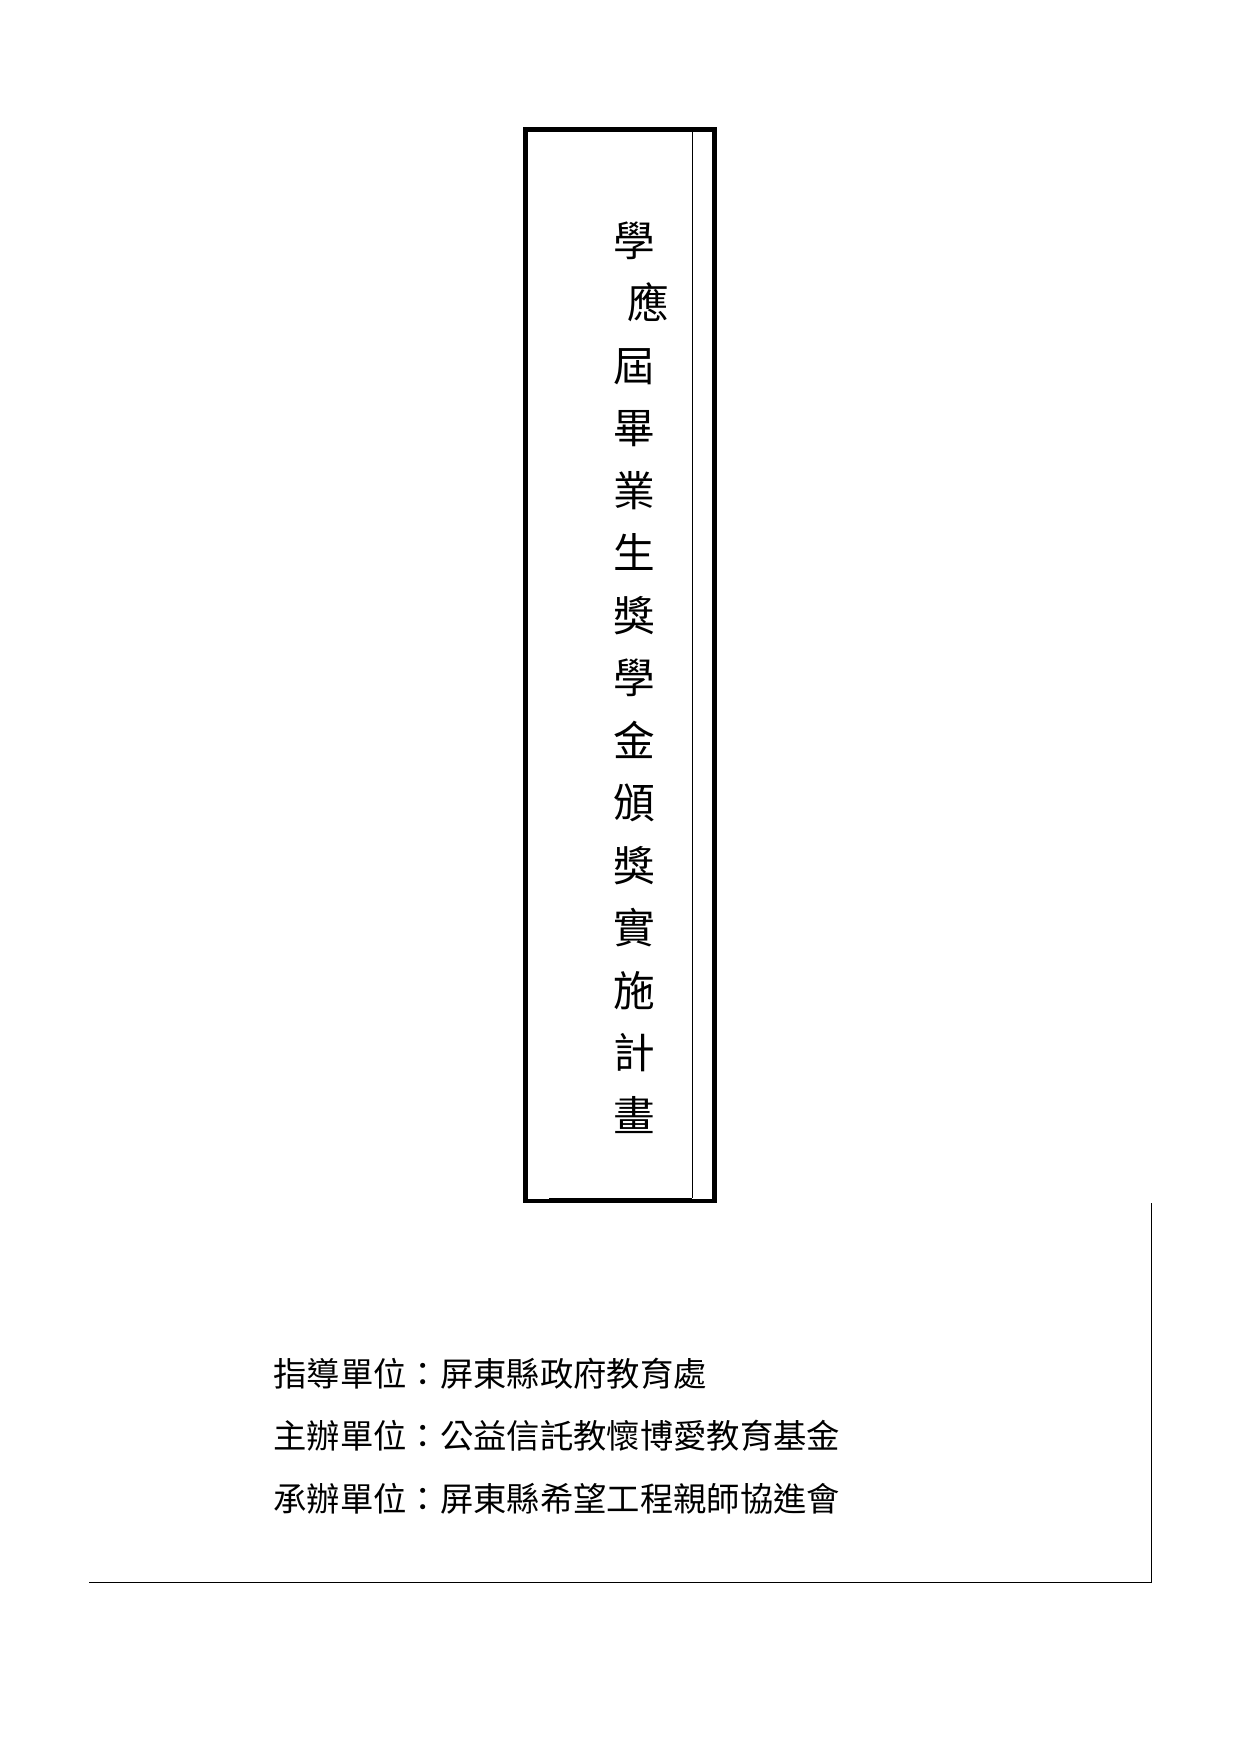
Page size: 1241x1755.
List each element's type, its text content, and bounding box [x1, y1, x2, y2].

table_header [693, 132, 712, 1198]
table_header 學 應屆畢業生獎學金頒獎實施計畫 [528, 132, 692, 1198]
text 主辦單位：公益信託教懷博愛教育基金 [89, 1393, 1151, 1455]
text 指導單位：屏東縣政府教育處 [89, 1330, 1151, 1393]
text 承辦單位：屏東縣希望工程親師協進會 [89, 1455, 1151, 1582]
